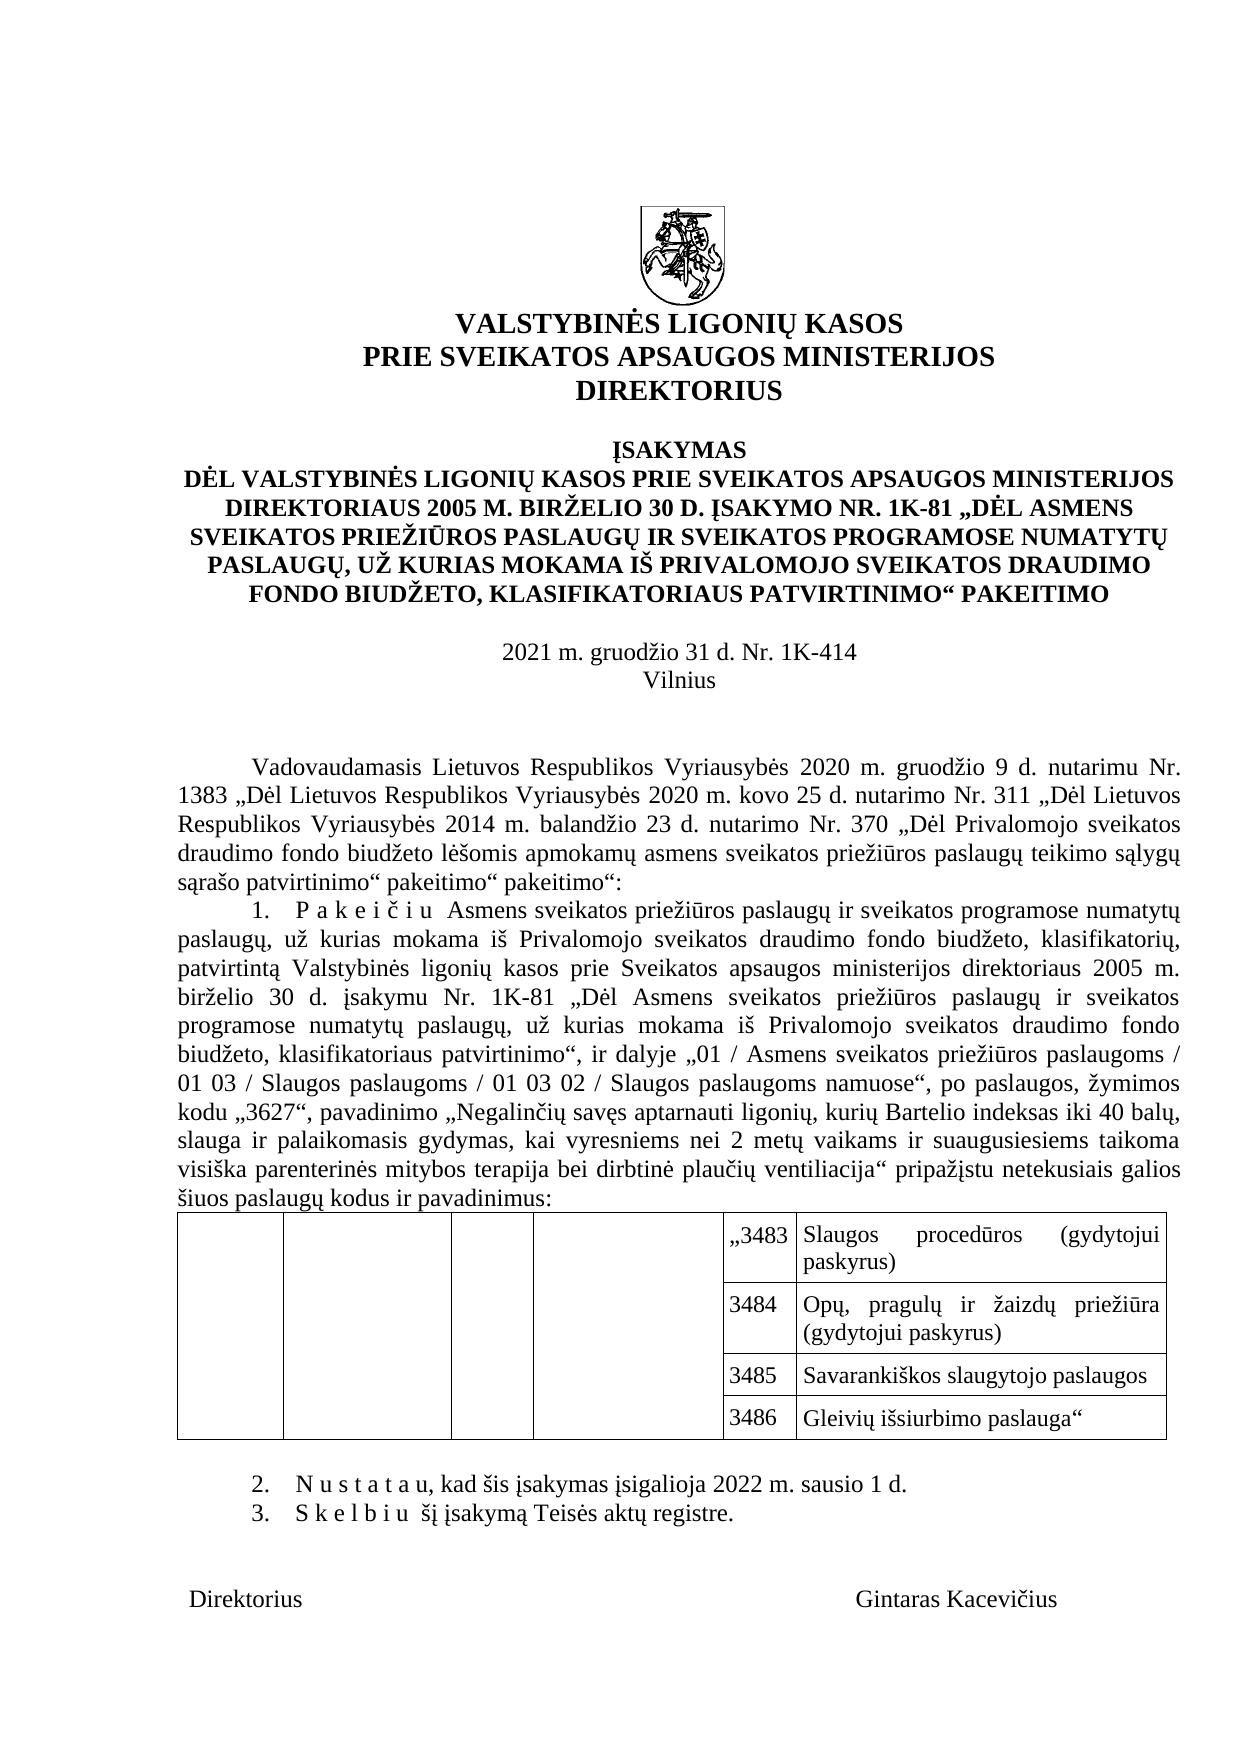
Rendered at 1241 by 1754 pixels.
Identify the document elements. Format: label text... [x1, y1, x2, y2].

table_cell 3485 [724, 1354, 796, 1395]
table_cell [178, 1282, 283, 1352]
table_header [284, 1213, 451, 1282]
text PRIE SVEIKATOS APSAUGOS MINISTERIJOS [177, 339, 1181, 373]
table_header Slaugos procedūros (gydytojui paskyrus) [797, 1213, 1166, 1282]
table_cell [178, 1353, 283, 1395]
table_cell [178, 1395, 283, 1439]
text VALSTYBINĖS LIGONIŲ KASOS [177, 306, 1181, 339]
text Vilnius [177, 665, 1181, 694]
text 2021 m. gruodžio 31 d. Nr. 1K-414 [177, 637, 1181, 665]
table_cell [452, 1353, 533, 1395]
table_cell Opų, pragulų ir žaizdų priežiūra (gydytojui paskyrus) [797, 1283, 1166, 1352]
text 1. P a k e i č i u Asmens sveikatos priežiūros paslaugų ir sveikatos programose numatytų paslaugų, už kurias mokama iš Privalomojo sveikatos draudimo fondo biudžeto, klasifikatorių, patvirtintą Valstybinės ligonių kasos prie Sveikatos apsaugos ministerijos direktoriaus 2005 m. birželio 30 d. įsakymu Nr. 1K-81 „Dėl Asmens sveikatos priežiūros paslaugų ir sveikatos programose numatytų paslaugų, už kurias mokama iš Privalomojo sveikatos draudimo fondo biudžeto, klasifikatoriaus patvirtinimo“, ir dalyje „01 / Asmens sveikatos priežiūros paslaugoms / 01 03 / Slaugos paslaugoms / 01 03 02 / Slaugos paslaugoms namuose“, po paslaugos, žymimos kodu „3627“, pavadinimo „Negalinčių savęs aptarnauti ligonių, kurių Bartelio indeksas iki 40 balų, slauga ir palaikomasis gydymas, kai vyresniems nei 2 metų vaikams ir suaugusiesiems taikoma visiška parenterinės mitybos terapija bei dirbtinė plaučių ventiliacija“ pripažįstu netekusiais galios šiuos paslaugų kodus ir pavadinimus: [177, 895, 1181, 1212]
text Vadovaudamasis Lietuvos Respublikos Vyriausybės 2020 m. gruodžio 9 d. nutarimu Nr. 1383 „Dėl Lietuvos Respublikos Vyriausybės 2020 m. kovo 25 d. nutarimo Nr. 311 „Dėl Lietuvos Respublikos Vyriausybės 2014 m. balandžio 23 d. nutarimo Nr. 370 „Dėl Privalomojo sveikatos draudimo fondo biudžeto lėšomis apmokamų asmens sveikatos priežiūros paslaugų teikimo sąlygų sąrašo patvirtinimo“ pakeitimo“ pakeitimo“: [177, 752, 1181, 895]
table_cell 3486 [724, 1396, 796, 1439]
table_cell Gleivių išsiurbimo paslauga“ [797, 1396, 1166, 1439]
text DĖL VALSTYBINĖS LIGONIŲ KASOS PRIE SVEIKATOS APSAUGOS MINISTERIJOS DIREKTORIAUS 2005 M. BIRŽELIO 30 D. ĮSAKYMO NR. 1K-81 „DĖL ASMENS SVEIKATOS PRIEŽIŪROS PASLAUGŲ IR SVEIKATOS PROGRAMOSE NUMATYTŲ PASLAUGŲ, UŽ KURIAS MOKAMA IŠ PRIVALOMOJO SVEIKATOS DRAUDIMO FONDO BIUDŽETO, KLASIFIKATORIAUS PATVIRTINIMO“ PAKEITIMO [177, 464, 1181, 608]
table_cell [284, 1353, 451, 1395]
table_cell Savarankiškos slaugytojo paslaugos [797, 1354, 1166, 1395]
table_header [534, 1213, 723, 1395]
table_cell [534, 1395, 723, 1439]
text DIREKTORIUS [177, 373, 1181, 407]
table_cell [284, 1395, 451, 1439]
table_cell [284, 1282, 451, 1352]
text ĮSAKYMAS [177, 435, 1181, 464]
table_cell [452, 1395, 533, 1439]
table_header [452, 1213, 533, 1282]
table_header „3483 [724, 1213, 796, 1282]
text Direktorius Gintaras Kacevičius [188, 1584, 1181, 1613]
table_cell 3484 [724, 1283, 796, 1352]
text 2. N u s t a t a u, kad šis įsakymas įsigalioja 2022 m. sausio 1 d. [177, 1469, 1181, 1498]
text 3. S k e l b i u šį įsakymą Teisės aktų registre. [251, 1498, 1181, 1527]
table_cell [452, 1282, 533, 1352]
table_header [178, 1213, 283, 1282]
